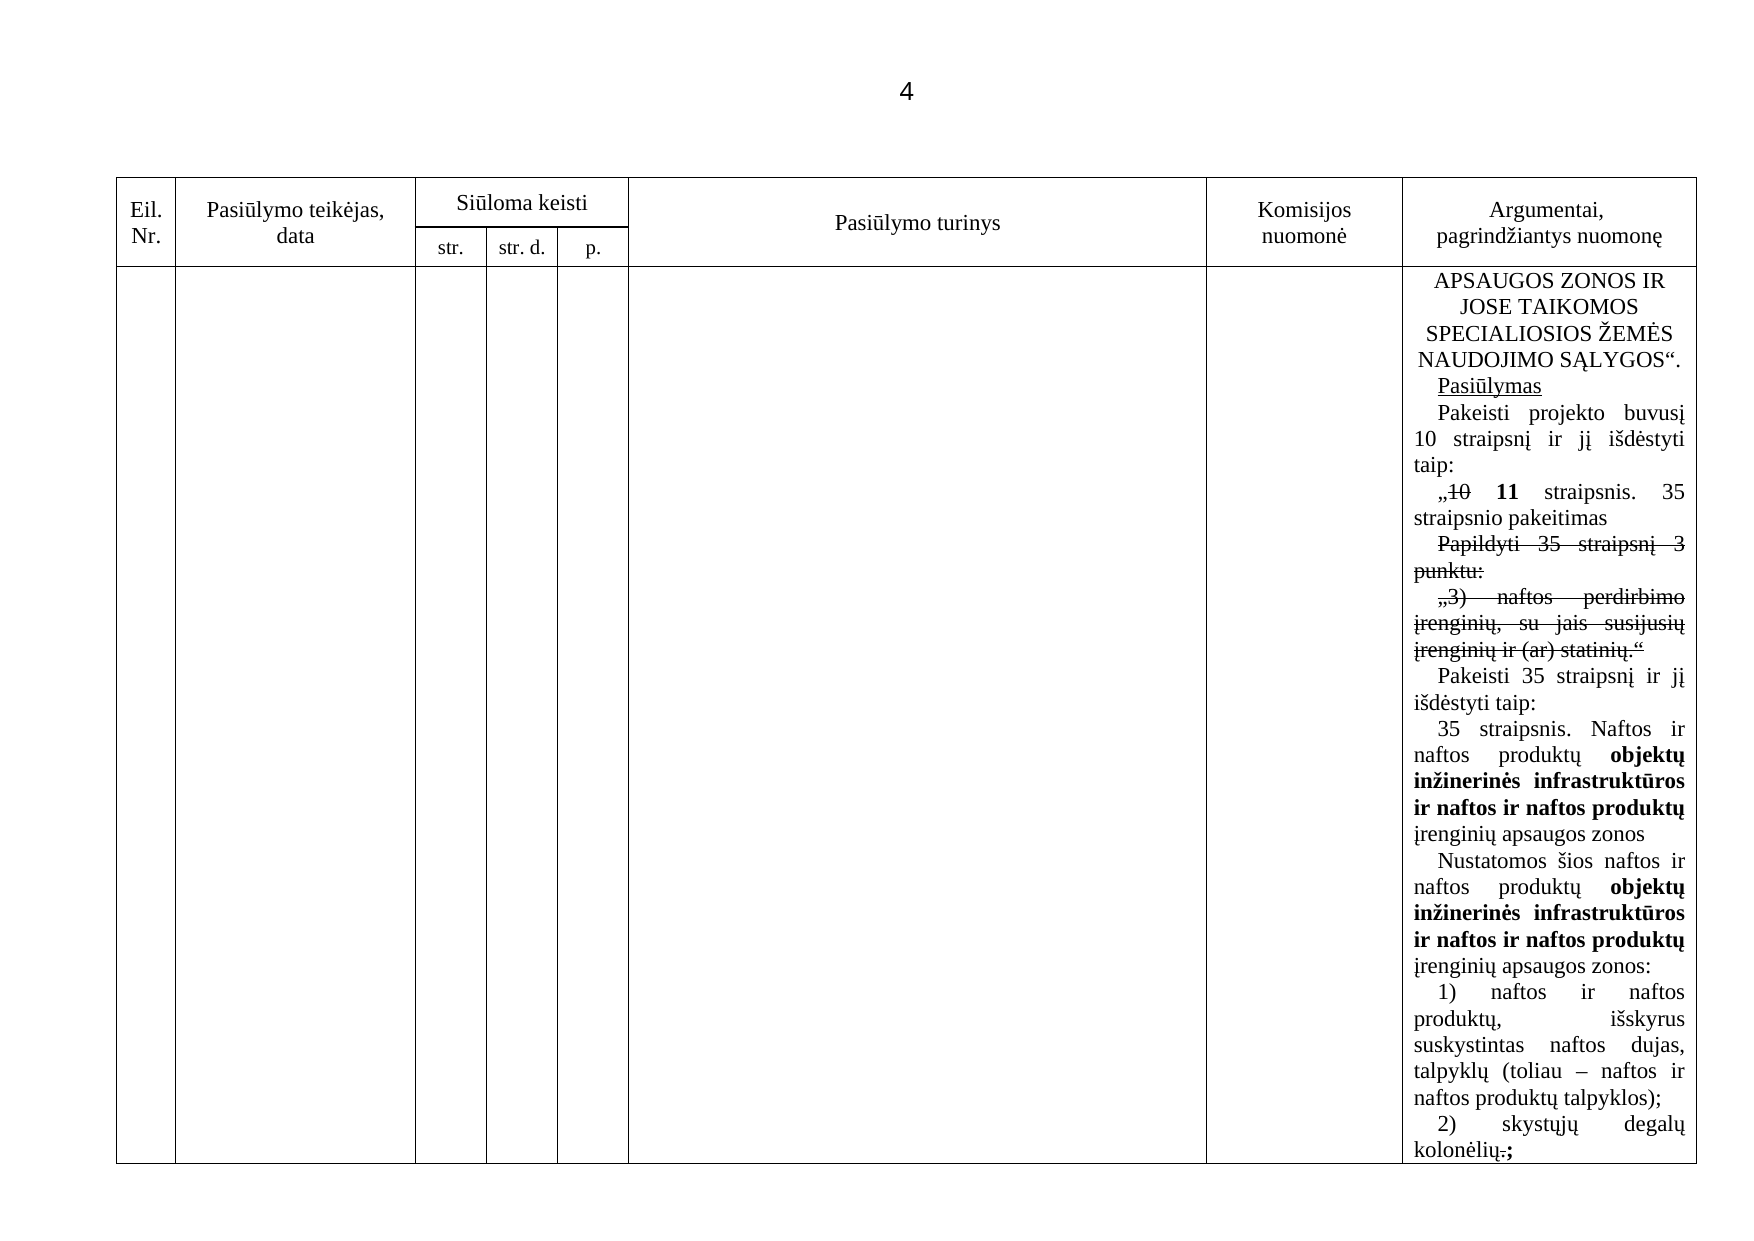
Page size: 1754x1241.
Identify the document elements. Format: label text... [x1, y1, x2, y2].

table_header Pasiūlymo teikėjas, data [176, 178, 415, 266]
table_cell [1207, 267, 1402, 1163]
table_cell [629, 267, 1206, 1163]
table_cell str. [416, 228, 486, 266]
table_header Argumentai, pagrindžiantys nuomonę [1403, 178, 1696, 266]
table_header Eil. Nr. [117, 178, 175, 266]
table_cell [117, 267, 175, 1163]
table_cell p. [558, 228, 628, 266]
table_cell str. d. [487, 228, 557, 266]
table_cell [487, 267, 557, 1163]
table_cell [176, 267, 415, 1163]
table_header Siūloma keisti [416, 178, 628, 226]
table_header Pasiūlymo turinys [629, 178, 1206, 266]
table_cell [416, 267, 486, 1163]
table_cell APSAUGOS ZONOS IR JOSE TAIKOMOS SPECIALIOSIOS ŽEMĖS NAUDOJIMO SĄLYGOS“. Pasiūlymas Pakeisti projekto buvusį 10 straipsnį ir jį išdėstyti taip: „10 11 straipsnis. 35 straipsnio pakeitimas Papildyti 35 straipsnį 3 punktu: „3) naftos perdirbimo įrenginių, su jais susijusių įrenginių ir (ar) statinių.“ Pakeisti 35 straipsnį ir jį išdėstyti taip: 35 straipsnis. Naftos ir naftos produktų objektų inžinerinės infrastruktūros ir naftos ir naftos produktų įrenginių apsaugos zonos Nustatomos šios naftos ir naftos produktų objektų inžinerinės infrastruktūros ir naftos ir naftos produktų įrenginių apsaugos zonos: 1) naftos ir naftos produktų, išskyrus suskystintas naftos dujas, talpyklų (toliau – naftos ir naftos produktų talpyklos); 2) skystųjų degalų kolonėlių.; [1403, 267, 1696, 1163]
table_header Komisijos nuomonė [1207, 178, 1402, 266]
table_cell [558, 267, 628, 1163]
